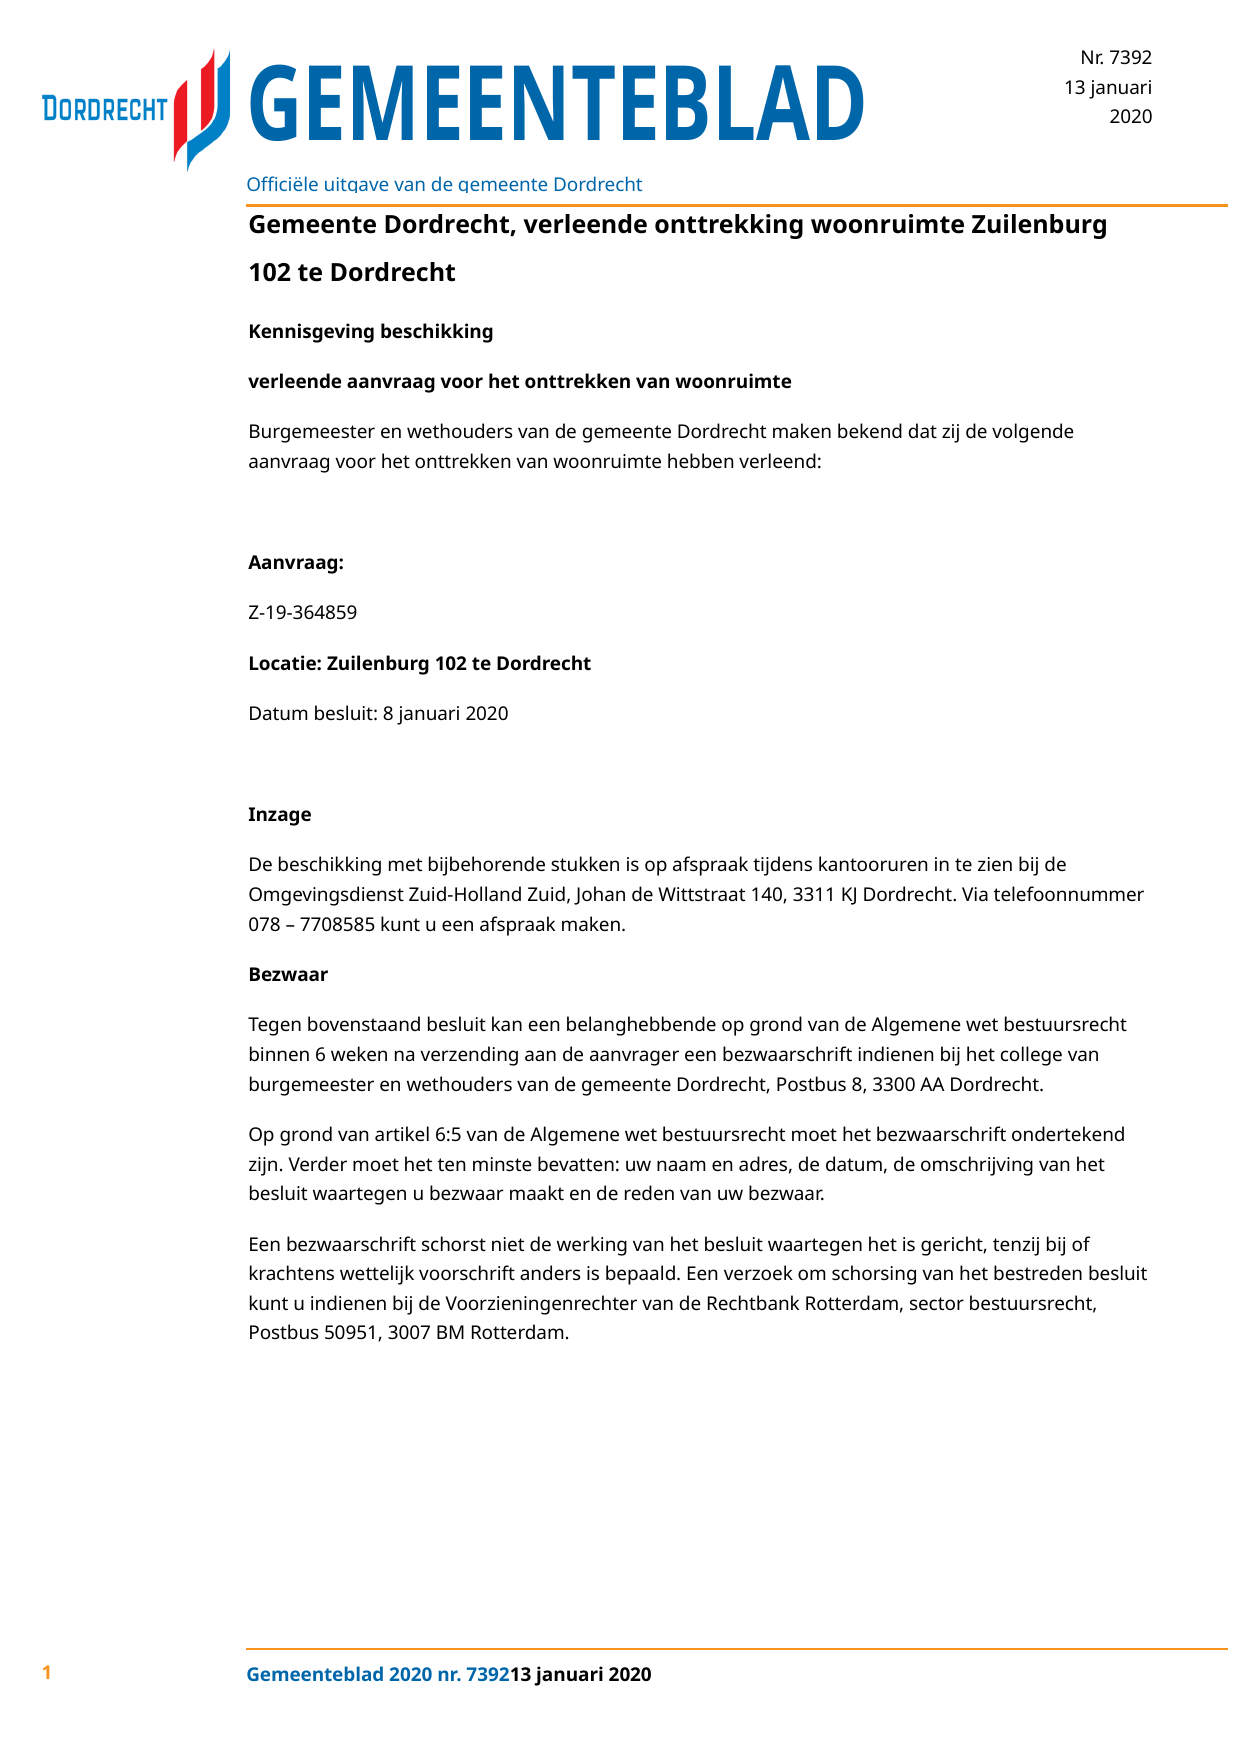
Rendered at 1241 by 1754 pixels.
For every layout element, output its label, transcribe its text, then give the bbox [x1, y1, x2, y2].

picture [41, 47, 231, 172]
text Burgemeester en wethouders van de gemeente Dordrecht maken bekend dat zij de volgende aanvraag voor het onttrekken van woonruimte hebben verleend: [248, 419, 1152, 474]
text Op grond van artikel 6:5 van de Algemene wet bestuursrecht moet het bezwaarschrift ondertekend zijn. Verder moet het ten minste bevatten: uw naam en adres, de datum, de omschrijving van het besluit waartegen u bezwaar maakt en de reden van uw bezwaar. [248, 1121, 1152, 1206]
text De beschikking met bijbehorende stukken is op afspraak tijdens kantooruren in te zien bij de Omgevingsdienst Zuid-Holland Zuid, Johan de Wittstraat 140, 3311 KJ Dordrecht. Via telefoonnummer 078 – 7708585 kunt u een afspraak maken. [248, 852, 1152, 937]
text Bezwaar [248, 961, 1152, 987]
text Locatie: Zuilenburg 102 te Dordrecht [248, 650, 1152, 676]
text verleende aanvraag voor het onttrekken van woonruimte [248, 368, 1152, 394]
text Gemeente Dordrecht, verleende onttrekking woonruimte Zuilenburg 102 te Dordrecht [248, 207, 1152, 288]
text Een bezwaarschrift schorst niet de werking van het besluit waartegen het is gericht, tenzij bij of krachtens wettelijk voorschrift anders is bepaald. Een verzoek om schorsing van het bestreden besluit kunt u indienen bij de Voorzieningenrechter van de Rechtbank Rotterdam, sector bestuursrecht, Postbus 50951, 3007 BM Rotterdam. [248, 1231, 1152, 1345]
text Kennisgeving beschikking [248, 318, 1152, 344]
text Aanvraag: [248, 549, 1152, 575]
text Datum besluit: 8 januari 2020 [248, 700, 1152, 726]
text Inzage [248, 801, 1152, 827]
text Z-19-364859 [248, 599, 1152, 625]
text Tegen bovenstaand besluit kan een belanghebbende op grond van de Algemene wet bestuursrecht binnen 6 weken na verzending aan de aanvrager een bezwaarschrift indienen bij het college van burgemeester en wethouders van de gemeente Dordrecht, Postbus 8, 3300 AA Dordrecht. [248, 1012, 1152, 1097]
